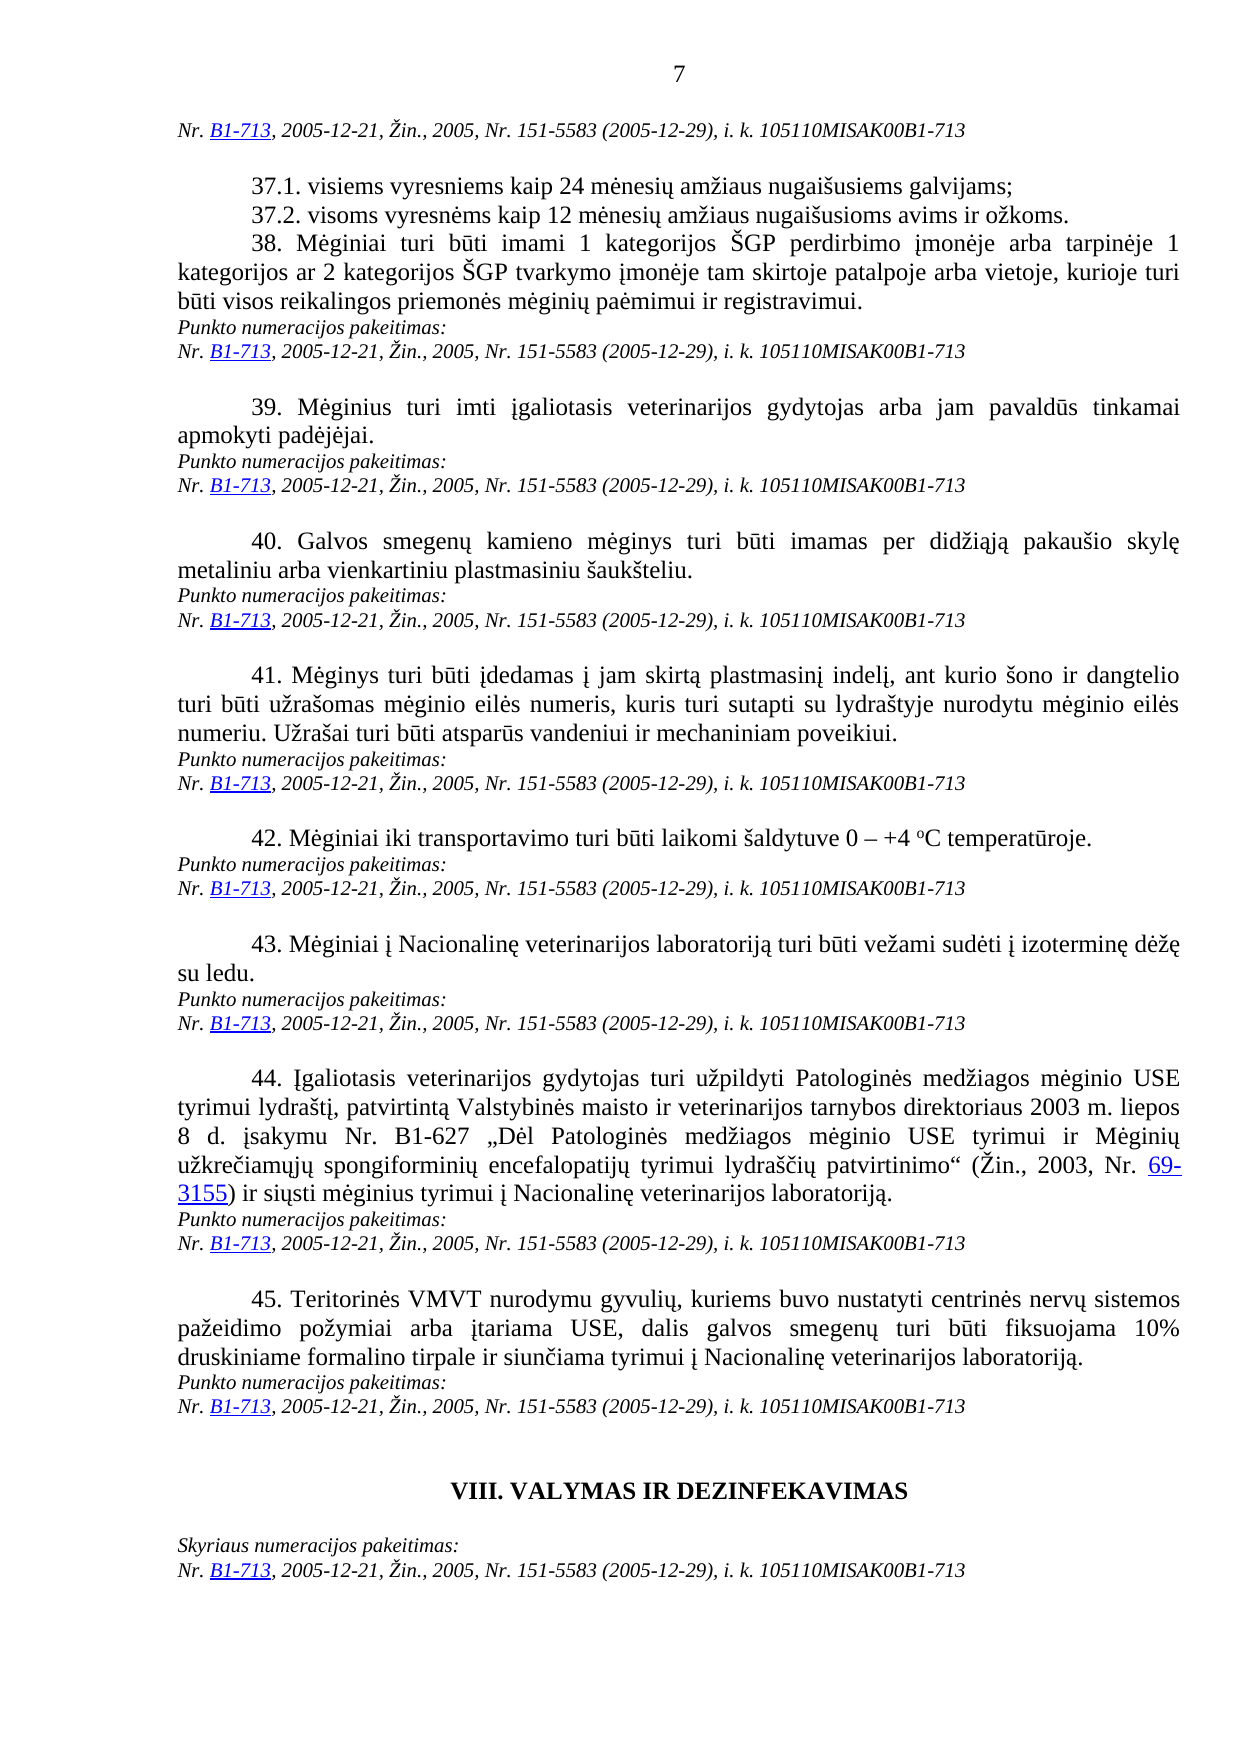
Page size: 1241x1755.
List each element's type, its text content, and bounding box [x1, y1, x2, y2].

text Punkto numeracijos pakeitimas: [177, 1207, 1181, 1231]
text Punkto numeracijos pakeitimas: [177, 449, 1181, 473]
text Nr. B1-713, 2005-12-21, Žin., 2005, Nr. 151-5583 (2005-12-29), i. k. 105110MISAK00B1-713 [177, 1557, 1181, 1582]
text VIII. VALYMAS IR DEZINFEKAVIMAS [177, 1476, 1181, 1505]
text 44. Įgaliotasis veterinarijos gydytojas turi užpildyti Patologinės medžiagos mėginio USE tyrimui lydraštį, patvirtintą Valstybinės maisto ir veterinarijos tarnybos direktoriaus 2003 m. liepos 8 d. įsakymu Nr. B1-627 „Dėl Patologinės medžiagos mėginio USE tyrimui ir Mėginių užkrečiamųjų spongiforminių encefalopatijų tyrimui lydraščių patvirtinimo“ (Žin., 2003, Nr. 69-3155) ir siųsti mėginius tyrimui į Nacionalinę veterinarijos laboratoriją. [177, 1063, 1181, 1207]
text Nr. B1-713, 2005-12-21, Žin., 2005, Nr. 151-5583 (2005-12-29), i. k. 105110MISAK00B1-713 [177, 473, 1181, 497]
text 40. Galvos smegenų kamieno mėginys turi būti imamas per didžiąją pakaušio skylę metaliniu arba vienkartiniu plastmasiniu šaukšteliu. [177, 526, 1181, 583]
text Skyriaus numeracijos pakeitimas: [177, 1533, 1181, 1557]
text Nr. B1-713, 2005-12-21, Žin., 2005, Nr. 151-5583 (2005-12-29), i. k. 105110MISAK00B1-713 [177, 771, 1181, 795]
text 37.2. visoms vyresnėms kaip 12 mėnesių amžiaus nugaišusioms avims ir ožkoms. [177, 200, 1181, 228]
text 45. Teritorinės VMVT nurodymu gyvulių, kuriems buvo nustatyti centrinės nervų sistemos pažeidimo požymiai arba įtariama USE, dalis galvos smegenų turi būti fiksuojama 10% druskiniame formalino tirpale ir siunčiama tyrimui į Nacionalinę veterinarijos laboratoriją. [177, 1284, 1181, 1370]
text Punkto numeracijos pakeitimas: [177, 987, 1181, 1011]
text Nr. B1-713, 2005-12-21, Žin., 2005, Nr. 151-5583 (2005-12-29), i. k. 105110MISAK00B1-713 [177, 607, 1181, 632]
text Punkto numeracijos pakeitimas: [177, 315, 1181, 339]
text 37.1. visiems vyresniems kaip 24 mėnesių amžiaus nugaišusiems galvijams; [177, 171, 1181, 200]
text Punkto numeracijos pakeitimas: [177, 1370, 1181, 1394]
text 39. Mėginius turi imti įgaliotasis veterinarijos gydytojas arba jam pavaldūs tinkamai apmokyti padėjėjai. [177, 392, 1181, 449]
text 38. Mėginiai turi būti imami 1 kategorijos ŠGP perdirbimo įmonėje arba tarpinėje 1 kategorijos ar 2 kategorijos ŠGP tvarkymo įmonėje tam skirtoje patalpoje arba vietoje, kurioje turi būti visos reikalingos priemonės mėginių paėmimui ir registravimui. [177, 228, 1181, 315]
text Punkto numeracijos pakeitimas: [177, 583, 1181, 607]
text Nr. B1-713, 2005-12-21, Žin., 2005, Nr. 151-5583 (2005-12-29), i. k. 105110MISAK00B1-713 [177, 339, 1181, 363]
text 43. Mėginiai į Nacionalinę veterinarijos laboratoriją turi būti vežami sudėti į izoterminę dėžę su ledu. [177, 929, 1181, 987]
text Nr. B1-713, 2005-12-21, Žin., 2005, Nr. 151-5583 (2005-12-29), i. k. 105110MISAK00B1-713 [177, 1011, 1181, 1035]
text Nr. B1-713, 2005-12-21, Žin., 2005, Nr. 151-5583 (2005-12-29), i. k. 105110MISAK00B1-713 [177, 876, 1181, 900]
text 42. Mėginiai iki transportavimo turi būti laikomi šaldytuve 0 – +4 oC temperatūroje. [177, 823, 1181, 852]
text Nr. B1-713, 2005-12-21, Žin., 2005, Nr. 151-5583 (2005-12-29), i. k. 105110MISAK00B1-713 [177, 1231, 1181, 1255]
text Punkto numeracijos pakeitimas: [177, 852, 1181, 876]
text Nr. B1-713, 2005-12-21, Žin., 2005, Nr. 151-5583 (2005-12-29), i. k. 105110MISAK00B1-713 [177, 118, 1181, 142]
text Punkto numeracijos pakeitimas: [177, 747, 1181, 771]
text 41. Mėginys turi būti įdedamas į jam skirtą plastmasinį indelį, ant kurio šono ir dangtelio turi būti užrašomas mėginio eilės numeris, kuris turi sutapti su lydraštyje nurodytu mėginio eilės numeriu. Užrašai turi būti atsparūs vandeniui ir mechaniniam poveikiui. [177, 660, 1181, 747]
text Nr. B1-713, 2005-12-21, Žin., 2005, Nr. 151-5583 (2005-12-29), i. k. 105110MISAK00B1-713 [177, 1394, 1181, 1418]
